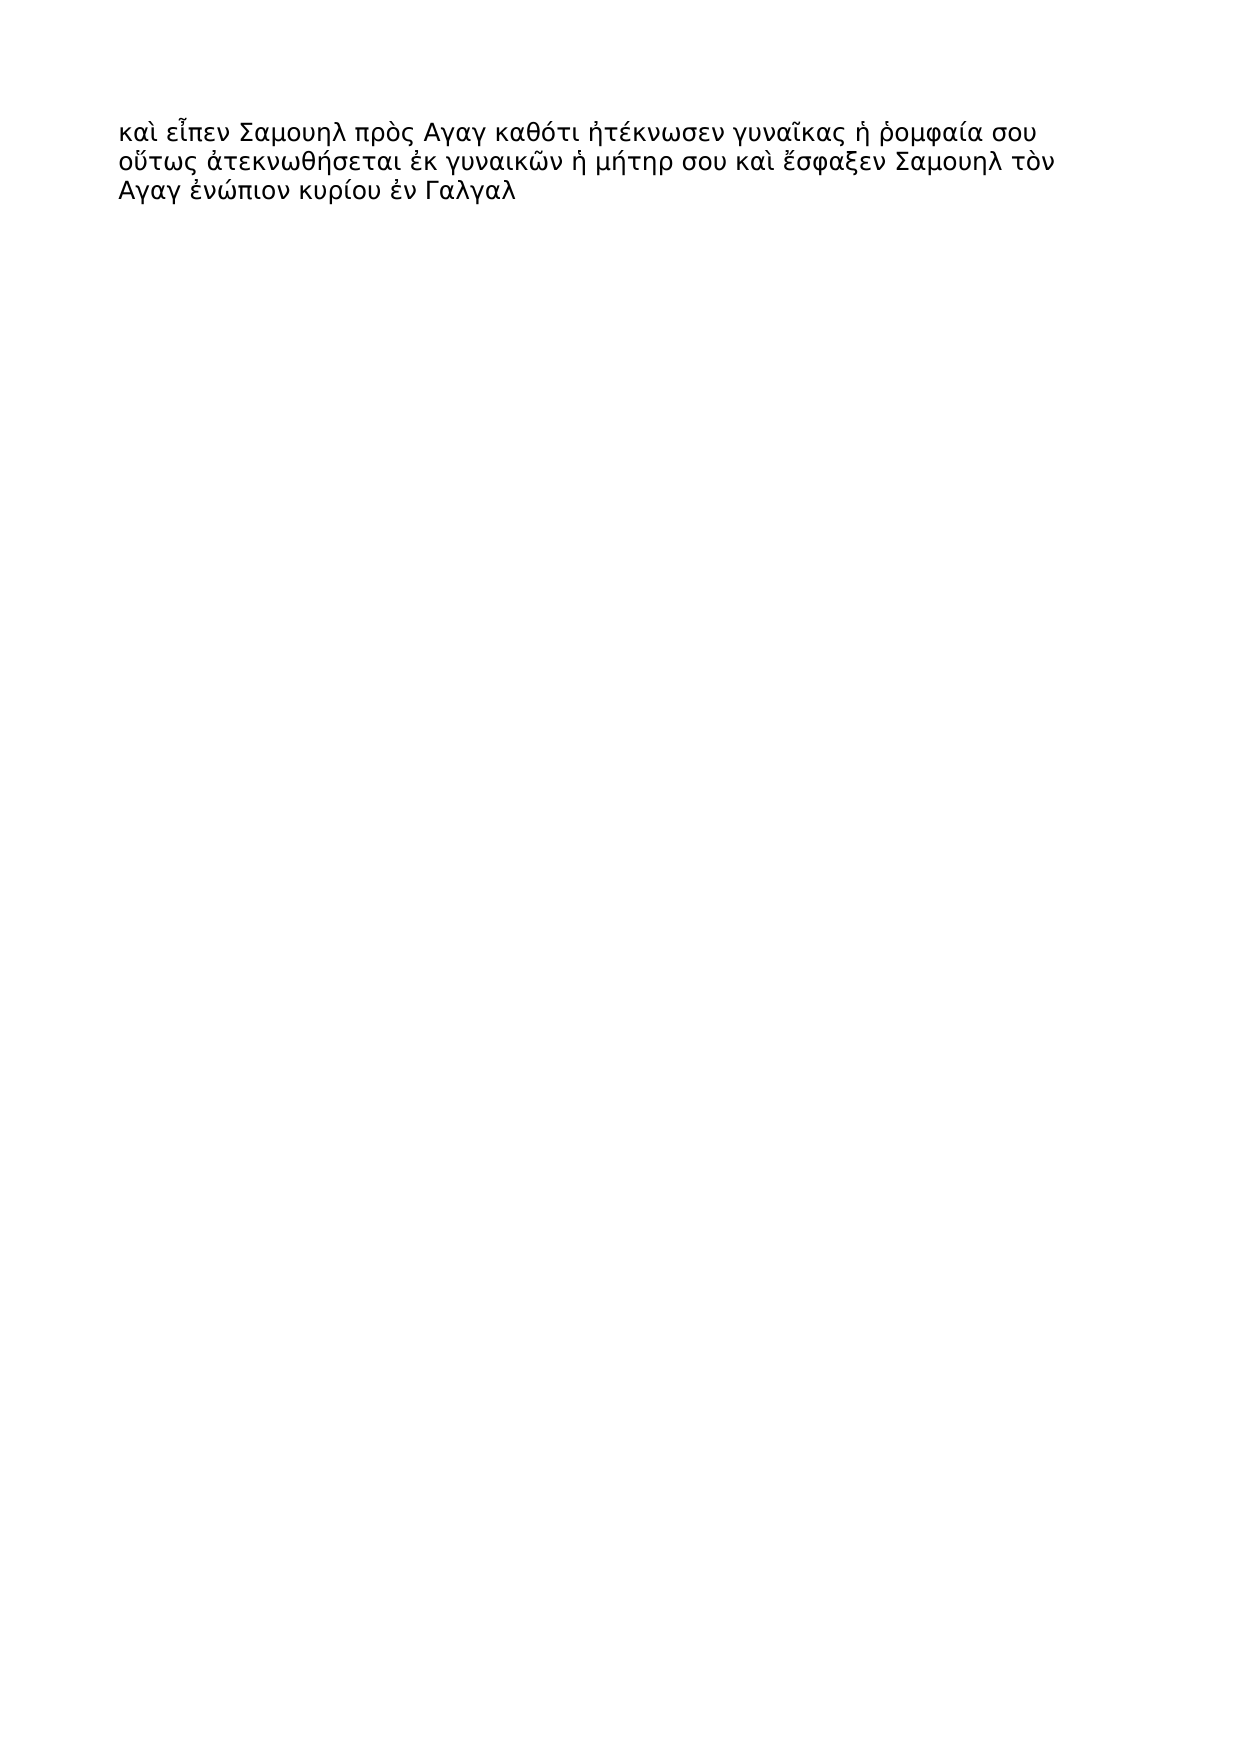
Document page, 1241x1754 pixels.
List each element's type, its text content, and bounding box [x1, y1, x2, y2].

text καὶ εἶπεν Σαμουηλ πρὸς Αγαγ καθότι ἠτέκνωσεν γυναῖκας ἡ ῥομφαία σου οὕτως ἀτεκνωθήσεται ἐκ γυναικῶν ἡ μήτηρ σου καὶ ἔσφαξεν Σαμουηλ τὸν Αγαγ ἐνώπιον κυρίου ἐν Γαλγαλ [118, 118, 1122, 206]
